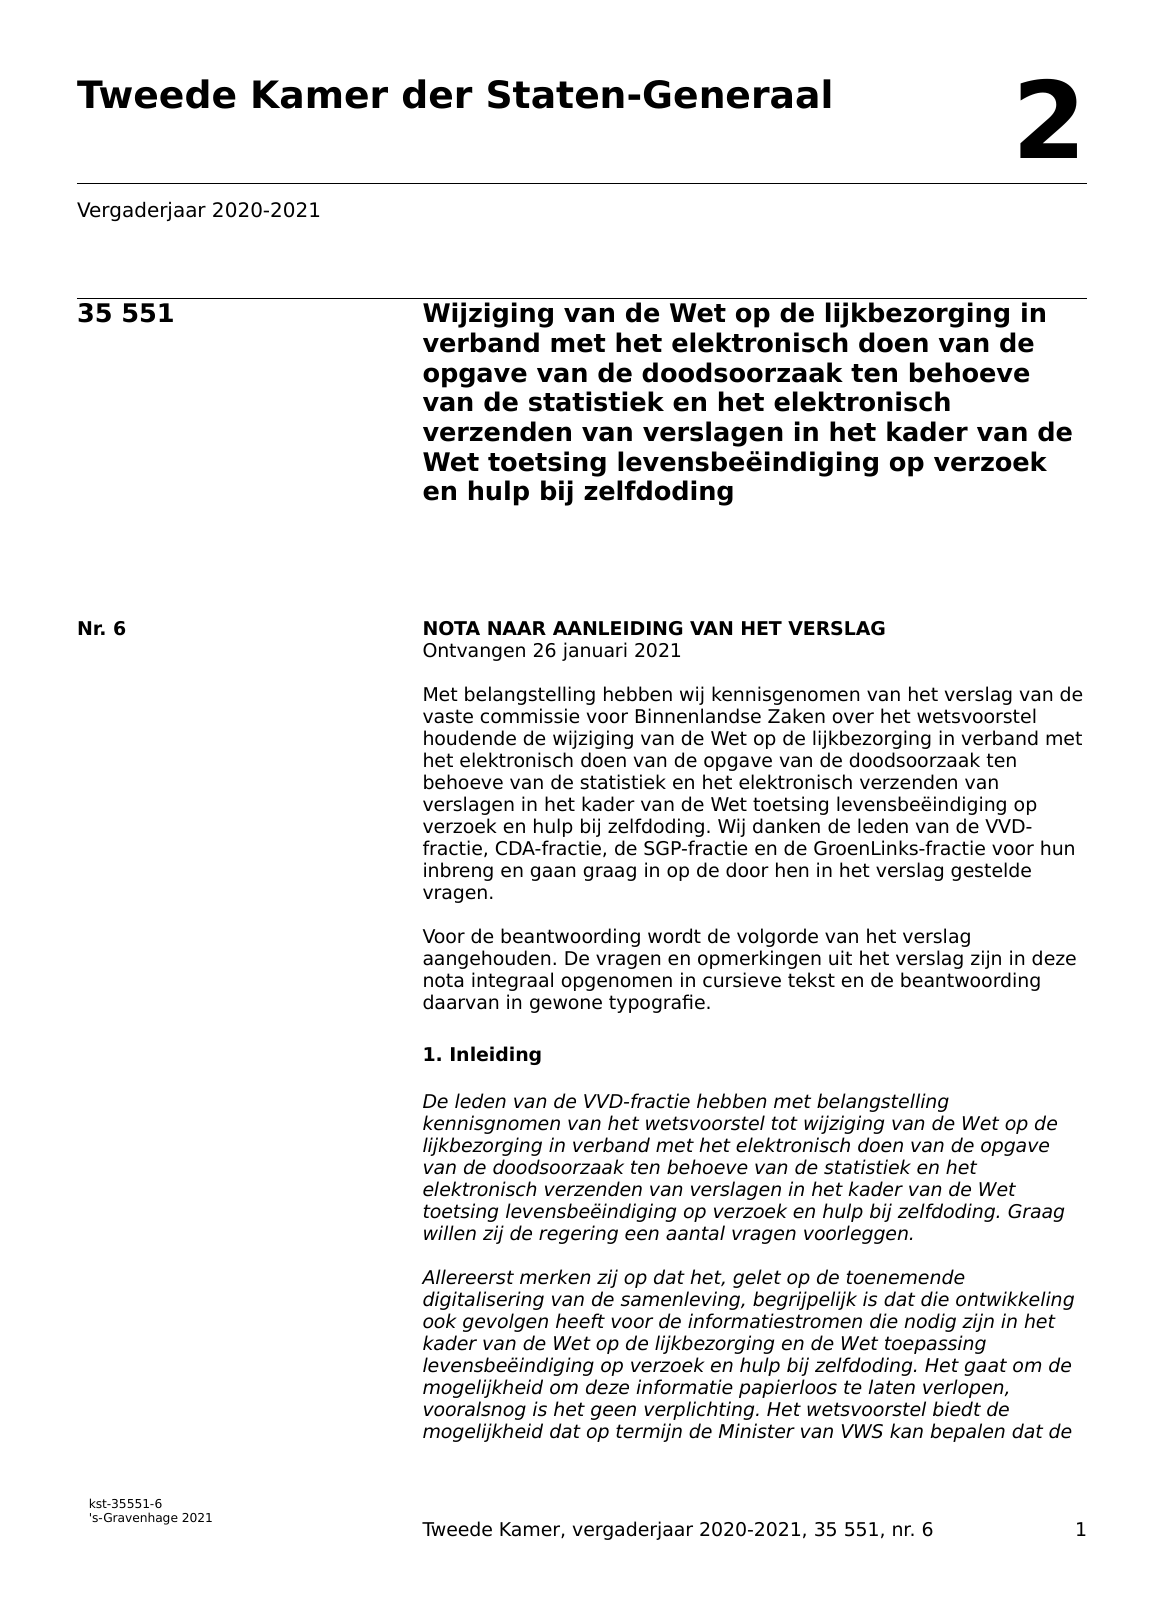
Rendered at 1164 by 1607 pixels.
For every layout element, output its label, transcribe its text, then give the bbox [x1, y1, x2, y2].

text 's-Gravenhage 2021 [88, 1511, 323, 1525]
subtitle Nr. 6 NOTA NAAR AANLEIDING VAN HET VERSLAG [77, 618, 1087, 640]
text Allereerst merken zij op dat het, gelet op de toenemende digitalisering van de samenleving, begrijpelijk is dat die ontwikkeling ook gevolgen heeft voor de informatiestromen die nodig zijn in het kader van de Wet op de lijkbezorging en de Wet toepassing levensbeëindiging op verzoek en hulp bij zelfdoding. Het gaat om de mogelijkheid om deze informatie papierloos te laten verlopen, vooralsnog is het geen verplichting. Het wetsvoorstel biedt de mogelijkheid dat op termijn de Minister van VWS kan bepalen dat de [422, 1267, 1087, 1443]
text De leden van de VVD-fractie hebben met belangstelling kennisgnomen van het wetsvoorstel tot wijziging van de Wet op de lijkbezorging in verband met het elektronisch doen van de opgave van de doodsoorzaak ten behoeve van de statistiek en het elektronisch verzenden van verslagen in het kader van de Wet toetsing levensbeëindiging op verzoek en hulp bij zelfdoding. Graag willen zij de regering een aantal vragen voorleggen. [422, 1091, 1087, 1245]
table_header Tweede Kamer der Staten-Generaal [77, 59, 886, 183]
text Voor de beantwoording wordt de volgorde van het verslag aangehouden. De vragen en opmerkingen uit het verslag zijn in deze nota integraal opgenomen in cursieve tekst en de beantwoording daarvan in gewone typografie. [422, 926, 1087, 1014]
table_cell Vergaderjaar 2020-2021 [77, 184, 1087, 298]
text Ontvangen 26 januari 2021 [422, 640, 1087, 662]
table_header 2 [886, 59, 1087, 183]
text kst-35551-6 [88, 1497, 323, 1511]
subtitle 1. Inleiding [422, 1044, 1087, 1066]
subtitle 35 551 Wijziging van de Wet op de lijkbezorging in verband met het elektronisch doen van de opgave van de doodsoorzaak ten behoeve van de statistiek en het elektronisch verzenden van verslagen in het kader van de Wet toetsing levensbeëindiging op verzoek en hulp bij zelfdoding [77, 299, 1087, 507]
text Met belangstelling hebben wij kennisgenomen van het verslag van de vaste commissie voor Binnenlandse Zaken over het wetsvoorstel houdende de wijziging van de Wet op de lijkbezorging in verband met het elektronisch doen van de opgave van de doodsoorzaak ten behoeve van de statistiek en het elektronisch verzenden van verslagen in het kader van de Wet toetsing levensbeëindiging op verzoek en hulp bij zelfdoding. Wij danken de leden van de VVD-fractie, CDA-fractie, de SGP-fractie en de GroenLinks-fractie voor hun inbreng en gaan graag in op de door hen in het verslag gestelde vragen. [422, 684, 1087, 904]
